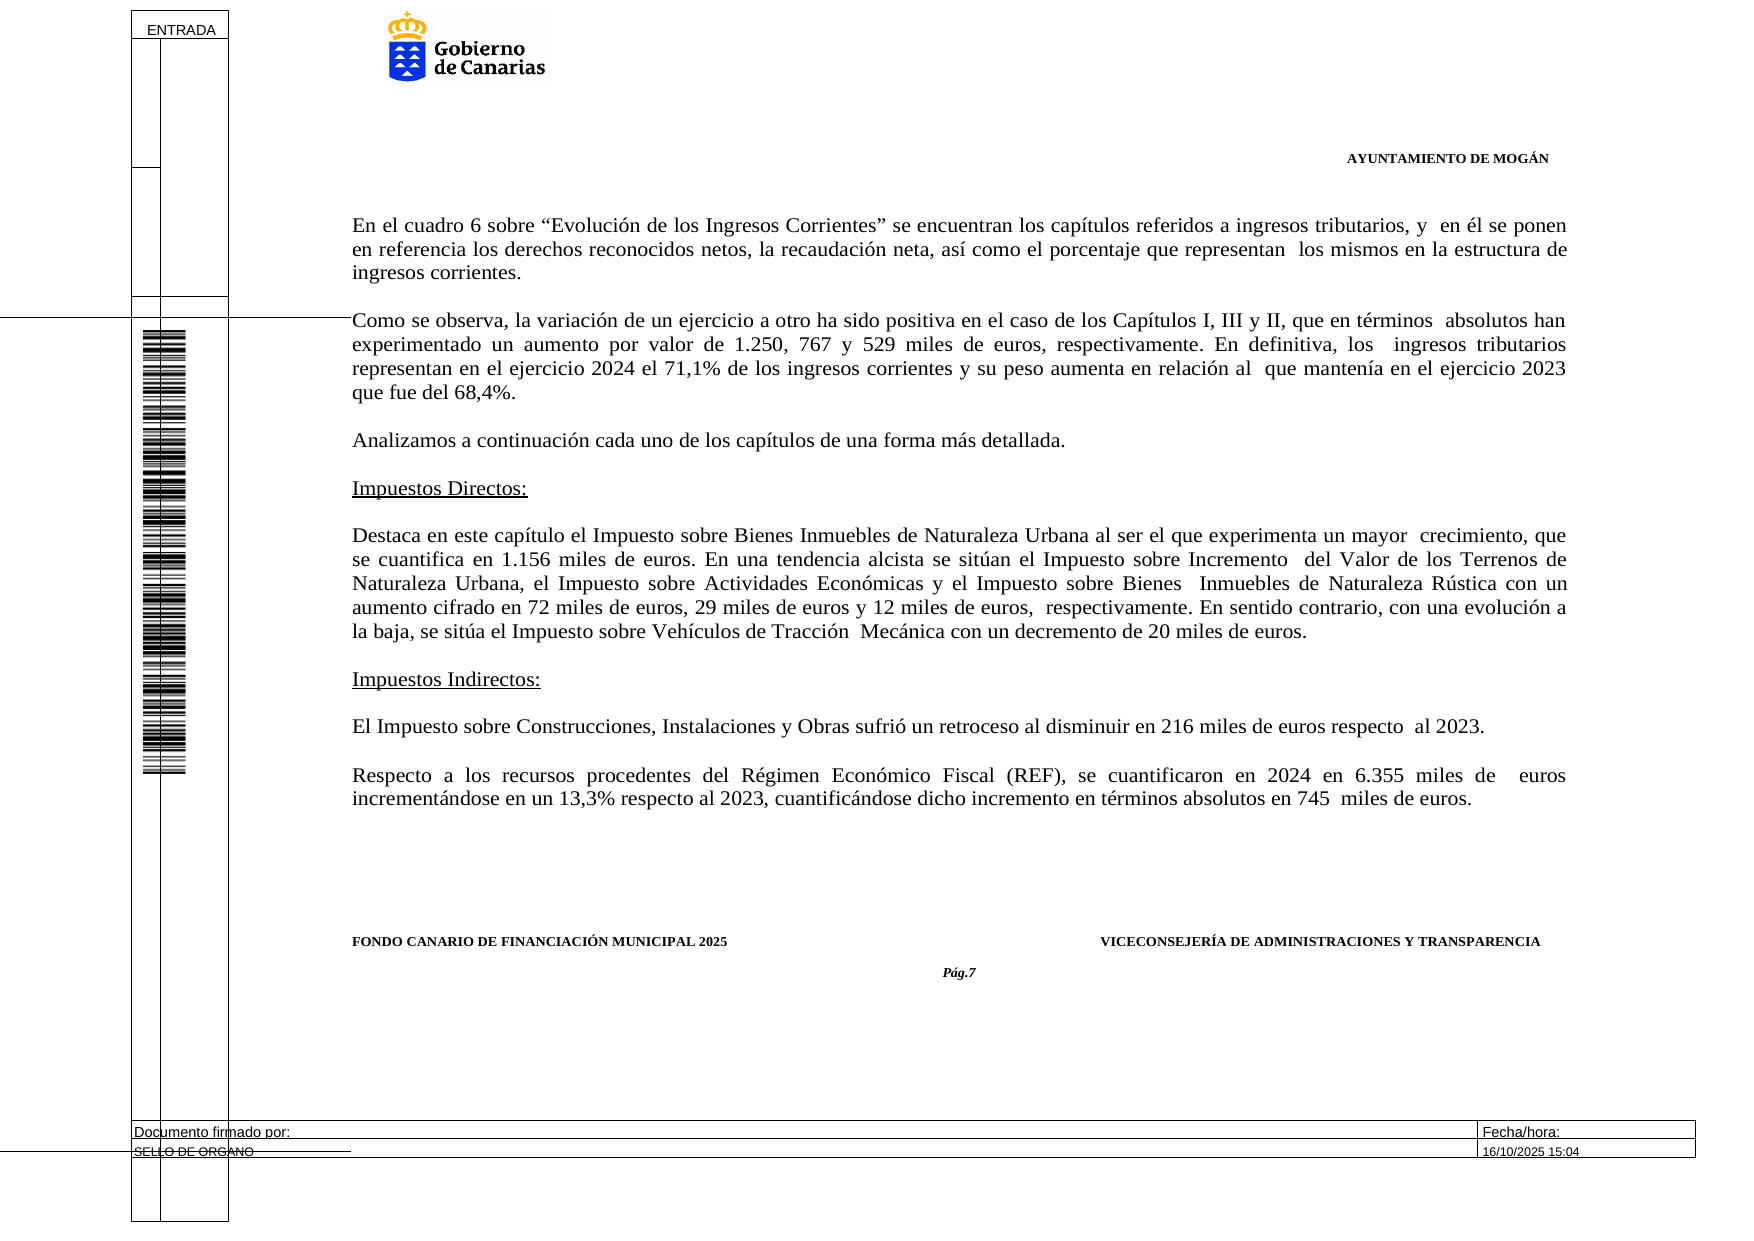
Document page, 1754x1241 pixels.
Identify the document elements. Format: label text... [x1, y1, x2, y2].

table_cell [161, 39, 228, 296]
text Como se observa, la variación de un ejercicio a otro ha sido positiva en el caso de los Capítulos I, III y II, que en términos absolutos han experimentado un aumento por valor de 1.250, 767 y 529 miles de euros, respectivamente. En definitiva, los ingresos tributarios representan en el ejercicio 2024 el 71,1% de los ingresos corrientes y su peso aumenta en relación al que mantenía en el ejercicio 2023 que fue del 68,4%. [352, 309, 1570, 404]
table_cell [132, 39, 160, 167]
picture [141, 328, 187, 776]
picture [387, 10, 551, 84]
table_cell [132, 318, 160, 1120]
table_cell SELLO DE ORGANO [132, 1139, 1477, 1157]
table_header Fecha/hora: [1478, 1121, 1695, 1138]
text Analizamos a continuación cada uno de los capítulos de una forma más detallada. [352, 429, 1702, 452]
text Impuestos Indirectos: [352, 668, 1702, 691]
table_header Documento firmado por: [132, 1121, 1477, 1138]
text Pág.7 [927, 965, 976, 980]
text El Impuesto sobre Construcciones, Instalaciones y Obras sufrió un retroceso al disminuir en 216 miles de euros respecto al 2023. [352, 715, 1570, 739]
text Impuestos Directos: [352, 477, 1702, 500]
table_cell 16/10/2025 15:04 [1478, 1139, 1695, 1157]
table_cell [161, 1158, 228, 1221]
table_cell [132, 297, 160, 317]
table_header ENTRADA [132, 11, 228, 37]
text En el cuadro 6 sobre “Evolución de los Ingresos Corrientes” se encuentran los capítulos referidos a ingresos tributarios, y en él se ponen en referencia los derechos reconocidos netos, la recaudación neta, así como el porcentaje que representan los mismos en la estructura de ingresos corrientes. [352, 213, 1570, 284]
text Destaca en este capítulo el Impuesto sobre Bienes Inmuebles de Naturaleza Urbana al ser el que experimenta un mayor crecimiento, que se cuantifica en 1.156 miles de euros. En una tendencia alcista se sitúan el Impuesto sobre Incremento del Valor de los Terrenos de Naturaleza Urbana, el Impuesto sobre Actividades Económicas y el Impuesto sobre Bienes Inmuebles de Naturaleza Rústica con un aumento cifrado en 72 miles de euros, 29 miles de euros y 12 miles de euros, respectivamente. En sentido contrario, con una evolución a la baja, se sitúa el Impuesto sobre Vehículos de Tracción Mecánica con un decremento de 20 miles de euros. [352, 524, 1570, 643]
text Respecto a los recursos procedentes del Régimen Económico Fiscal (REF), se cuantificaron en 2024 en 6.355 miles de euros incrementándose en un 13,3% respecto al 2023, cuantificándose dicho incremento en términos absolutos en 745 miles de euros. [352, 763, 1570, 811]
text FONDO CANARIO DE FINANCIACIÓN MUNICIPAL 2025 VICECONSEJERÍA DE ADMINISTRACIONES Y TRANSPARENCIA [352, 934, 1702, 949]
table_cell [161, 297, 228, 317]
text AYUNTAMIENTO DE MOGÁN [515, 151, 1702, 166]
table_cell [161, 318, 228, 1120]
table_cell [132, 168, 160, 296]
table_cell [132, 1158, 160, 1221]
